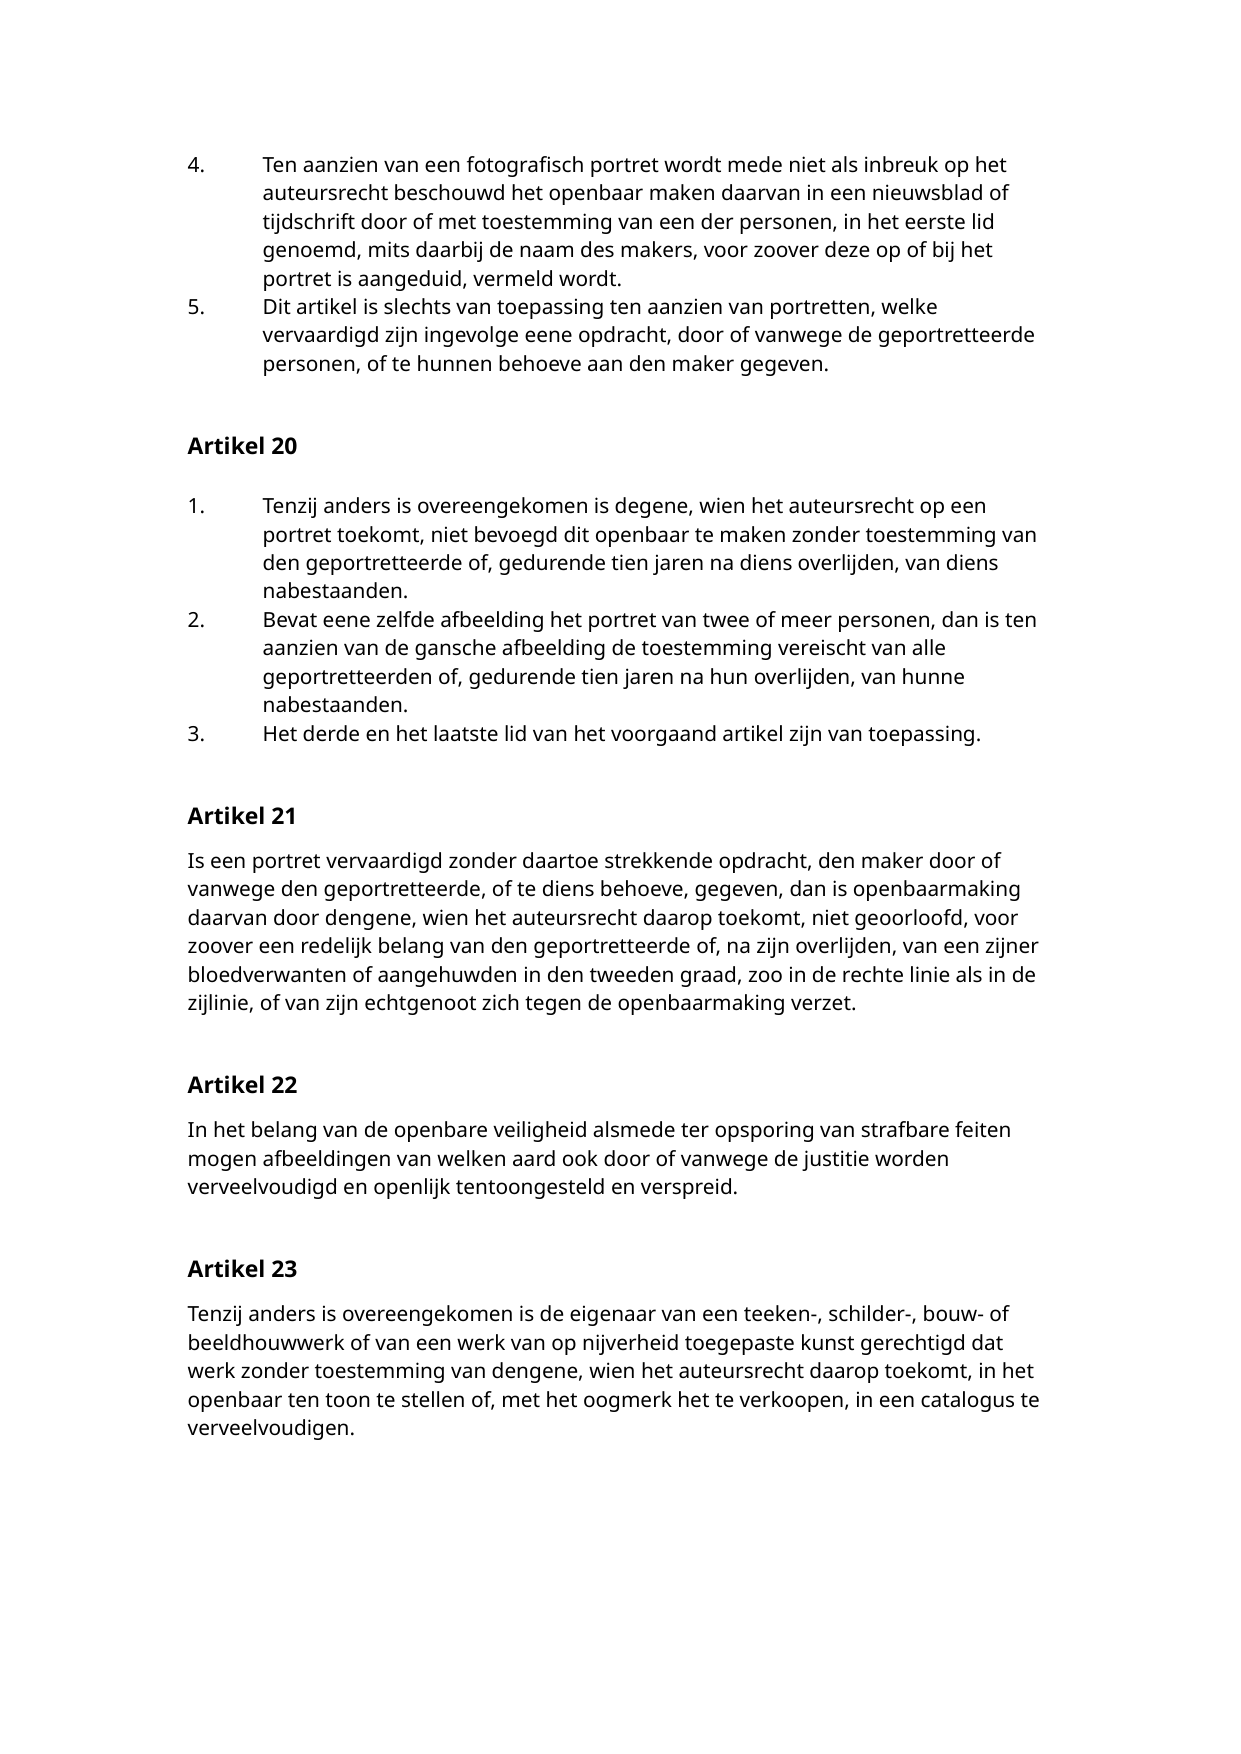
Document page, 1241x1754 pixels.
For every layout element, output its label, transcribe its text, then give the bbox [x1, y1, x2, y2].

list Het derde en het laatste lid van het voorgaand artikel zijn van toepassing. [187, 719, 1053, 747]
list Tenzij anders is overeengekomen is degene, wien het auteursrecht op een portret toekomt, niet bevoegd dit openbaar te maken zonder toestemming van den geportretteerde of, gedurende tien jaren na diens overlijden, van diens nabestaanden. [187, 491, 1053, 605]
list Ten aanzien van een fotografisch portret wordt mede niet als inbreuk op het auteursrecht beschouwd het openbaar maken daarvan in een nieuwsblad of tijdschrift door of met toestemming van een der personen, in het eerste lid genoemd, mits daarbij de naam des makers, voor zoover deze op of bij het portret is aangeduid, vermeld wordt. [187, 150, 1053, 292]
subtitle Artikel 21 [187, 800, 1053, 831]
subtitle Artikel 23 [187, 1253, 1053, 1284]
list Bevat eene zelfde afbeelding het portret van twee of meer personen, dan is ten aanzien van de gansche afbeelding de toestemming vereischt van alle geportretteerden of, gedurende tien jaren na hun overlijden, van hunne nabestaanden. [187, 605, 1053, 719]
subtitle Artikel 22 [187, 1069, 1053, 1100]
text Is een portret vervaardigd zonder daartoe strekkende opdracht, den maker door of vanwege den geportretteerde, of te diens behoeve, gegeven, dan is openbaarmaking daarvan door dengene, wien het auteursrecht daarop toekomt, niet geoorloofd, voor zoover een redelijk belang van den geportretteerde of, na zijn overlijden, van een zijner bloedverwanten of aangehuwden in den tweeden graad, zoo in de rechte linie als in de zijlinie, of van zijn echtgenoot zich tegen de openbaarmaking verzet. [187, 846, 1053, 1017]
subtitle Artikel 20 [187, 430, 1053, 461]
text In het belang van de openbare veiligheid alsmede ter opsporing van strafbare feiten mogen afbeeldingen van welken aard ook door of vanwege de justitie worden verveelvoudigd en openlijk tentoongesteld en verspreid. [187, 1115, 1053, 1201]
list Dit artikel is slechts van toepassing ten aanzien van portretten, welke vervaardigd zijn ingevolge eene opdracht, door of vanwege de geportretteerde personen, of te hunnen behoeve aan den maker gegeven. [187, 292, 1053, 377]
text Tenzij anders is overeengekomen is de eigenaar van een teeken-, schilder-, bouw- of beeldhouwwerk of van een werk van op nijverheid toegepaste kunst gerechtigd dat werk zonder toestemming van dengene, wien het auteursrecht daarop toekomt, in het openbaar ten toon te stellen of, met het oogmerk het te verkoopen, in een catalogus te verveelvoudigen. [187, 1299, 1053, 1442]
